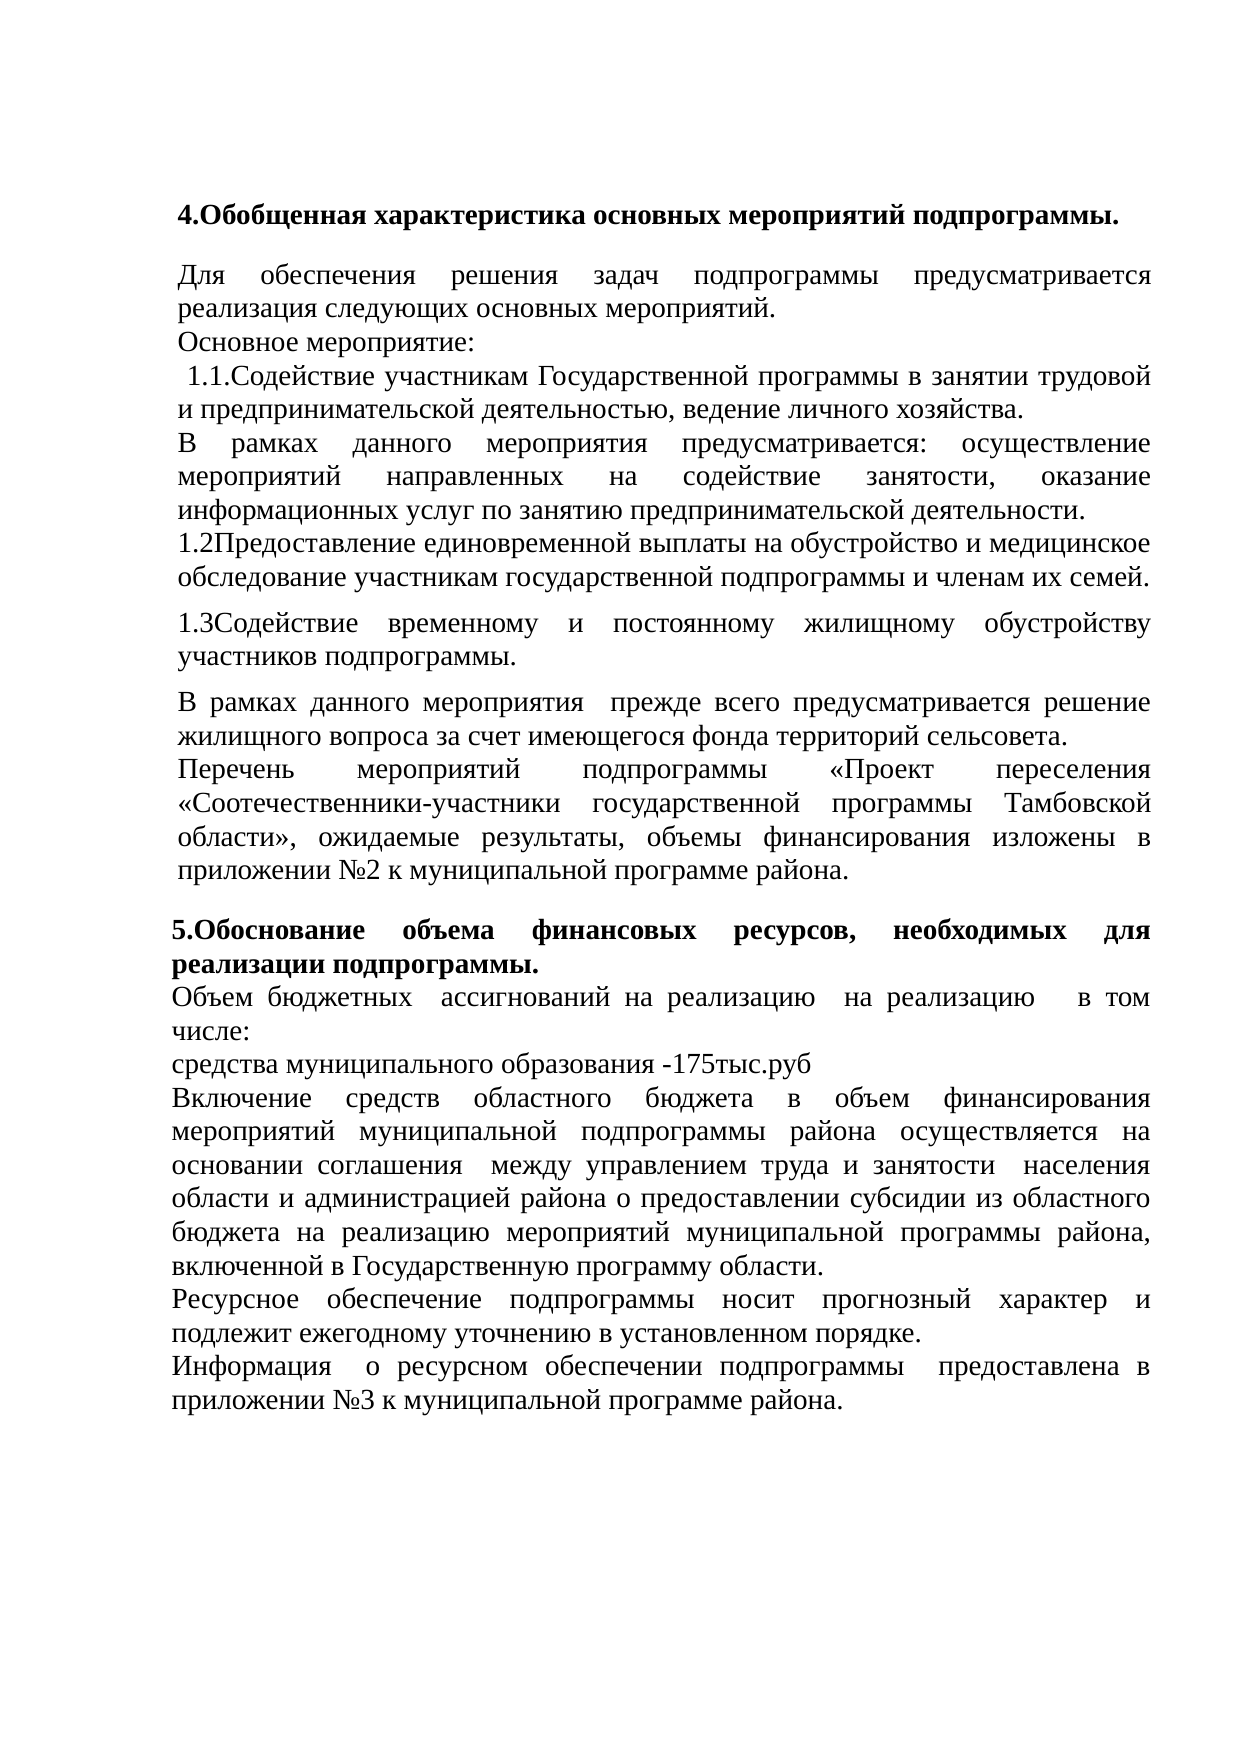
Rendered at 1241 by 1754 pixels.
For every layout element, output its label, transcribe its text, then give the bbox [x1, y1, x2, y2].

list Ресурсное обеспечение подпрограммы носит прогнозный характер и подлежит ежегодному уточнению в установленном порядке. [171, 1281, 1152, 1348]
text Основное мероприятие: [177, 324, 1152, 358]
list 5.Обоснование объема финансовых ресурсов, необходимых для реализации подпрограммы. [171, 912, 1152, 979]
list Информация о ресурсном обеспечении подпрограммы предоставлена в приложении №3 к муниципальной программе района. [171, 1348, 1152, 1415]
list Включение средств областного бюджета в объем финансирования мероприятий муниципальной подпрограммы района осуществляется на основании соглашения между управлением труда и занятости населения области и администрацией района о предоставлении субсидии из областного бюджета на реализацию мероприятий муниципальной программы района, включенной в Государственную программу области. [171, 1080, 1152, 1281]
text 1.2Предоставление единовременной выплаты на обустройство и медицинское обследование участникам государственной подпрограммы и членам их семей. [177, 525, 1152, 592]
text 1.1.Содействие участникам Государственной программы в занятии трудовой и предпринимательской деятельностью, ведение личного хозяйства. [177, 358, 1152, 425]
text 4.Обобщенная характеристика основных мероприятий подпрограммы. [177, 197, 1152, 231]
text Для обеспечения решения задач подпрограммы предусматривается реализация следующих основных мероприятий. [177, 257, 1152, 324]
text Перечень мероприятий подпрограммы «Проект переселения «Соотечественники-участники государственной программы Тамбовской области», ожидаемые результаты, объемы финансирования изложены в приложении №2 к муниципальной программе района. [177, 752, 1152, 886]
text 1.3Содействие временному и постоянному жилищному обустройству участников подпрограммы. [177, 605, 1152, 672]
list средства муниципального образования -175тыс.руб [171, 1046, 1152, 1080]
list Объем бюджетных ассигнований на реализацию на реализацию в том числе: [171, 979, 1152, 1046]
text В рамках данного мероприятия предусматривается: осуществление мероприятий направленных на содействие занятости, оказание информационных услуг по занятию предпринимательской деятельности. [177, 425, 1152, 525]
text В рамках данного мероприятия прежде всего предусматривается решение жилищного вопроса за счет имеющегося фонда территорий сельсовета. [177, 684, 1152, 752]
